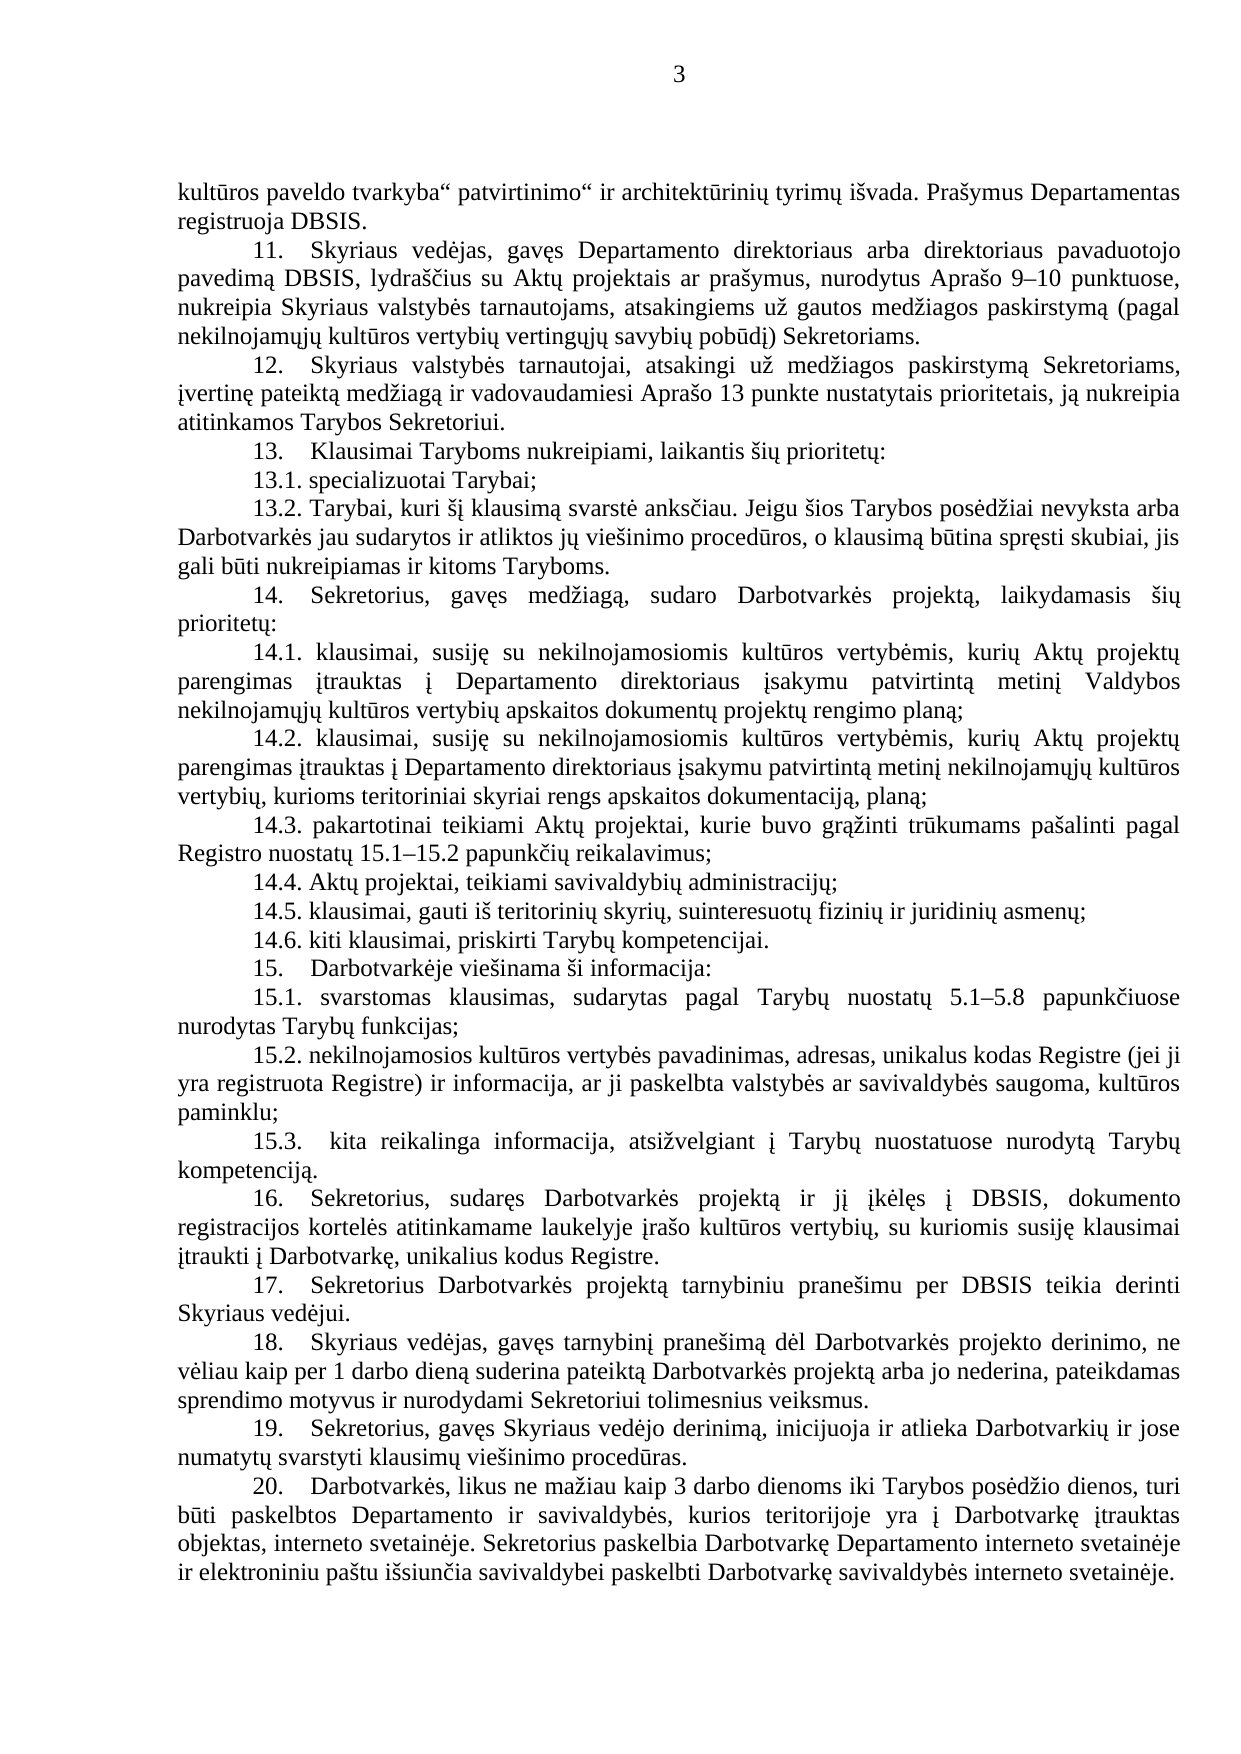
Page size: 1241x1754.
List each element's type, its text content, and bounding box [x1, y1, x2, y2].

text 19. Sekretorius, gavęs Skyriaus vedėjo derinimą, inicijuoja ir atlieka Darbotvarkių ir jose numatytų svarstyti klausimų viešinimo procedūras. [177, 1413, 1181, 1471]
text 14.1. klausimai, susiję su nekilnojamosiomis kultūros vertybėmis, kurių Aktų projektų parengimas įtrauktas į Departamento direktoriaus įsakymu patvirtintą metinį Valdybos nekilnojamųjų kultūros vertybių apskaitos dokumentų projektų rengimo planą; [177, 637, 1181, 723]
text kultūros paveldo tvarkyba“ patvirtinimo“ ir architektūrinių tyrimų išvada. Prašymus Departamentas registruoja DBSIS. [177, 177, 1181, 235]
text 15.1. svarstomas klausimas, sudarytas pagal Tarybų nuostatų 5.1–5.8 papunkčiuose nurodytas Tarybų funkcijas; [177, 982, 1181, 1040]
text 13.2. Tarybai, kuri šį klausimą svarstė anksčiau. Jeigu šios Tarybos posėdžiai nevyksta arba Darbotvarkės jau sudarytos ir atliktos jų viešinimo procedūros, o klausimą būtina spręsti skubiai, jis gali būti nukreipiamas ir kitoms Taryboms. [177, 493, 1181, 580]
text 12. Skyriaus valstybės tarnautojai, atsakingi už medžiagos paskirstymą Sekretoriams, įvertinę pateiktą medžiagą ir vadovaudamiesi Aprašo 13 punkte nustatytais prioritetais, ją nukreipia atitinkamos Tarybos Sekretoriui. [177, 350, 1181, 436]
text 20. Darbotvarkės, likus ne mažiau kaip 3 darbo dienoms iki Tarybos posėdžio dienos, turi būti paskelbtos Departamento ir savivaldybės, kurios teritorijoje yra į Darbotvarkę įtrauktas objektas, interneto svetainėje. Sekretorius paskelbia Darbotvarkę Departamento interneto svetainėje ir elektroniniu paštu išsiunčia savivaldybei paskelbti Darbotvarkę savivaldybės interneto svetainėje. [177, 1471, 1181, 1586]
text 15.2. nekilnojamosios kultūros vertybės pavadinimas, adresas, unikalus kodas Registre (jei ji yra registruota Registre) ir informacija, ar ji paskelbta valstybės ar savivaldybės saugoma, kultūros paminklu; [177, 1040, 1181, 1126]
text 15.3. kita reikalinga informacija, atsižvelgiant į Tarybų nuostatuose nurodytą Tarybų kompetenciją. [177, 1126, 1181, 1183]
text 18. Skyriaus vedėjas, gavęs tarnybinį pranešimą dėl Darbotvarkės projekto derinimo, ne vėliau kaip per 1 darbo dieną suderina pateiktą Darbotvarkės projektą arba jo nederina, pateikdamas sprendimo motyvus ir nurodydami Sekretoriui tolimesnius veiksmus. [177, 1327, 1181, 1413]
text 15. Darbotvarkėje viešinama ši informacija: [177, 953, 1181, 982]
text 14.2. klausimai, susiję su nekilnojamosiomis kultūros vertybėmis, kurių Aktų projektų parengimas įtrauktas į Departamento direktoriaus įsakymu patvirtintą metinį nekilnojamųjų kultūros vertybių, kurioms teritoriniai skyriai rengs apskaitos dokumentaciją, planą; [177, 723, 1181, 810]
text 14.5. klausimai, gauti iš teritorinių skyrių, suinteresuotų fizinių ir juridinių asmenų; [177, 896, 1181, 925]
text 14.4. Aktų projektai, teikiami savivaldybių administracijų; [177, 867, 1181, 896]
text 14. Sekretorius, gavęs medžiagą, sudaro Darbotvarkės projektą, laikydamasis šių prioritetų: [177, 580, 1181, 637]
text 11. Skyriaus vedėjas, gavęs Departamento direktoriaus arba direktoriaus pavaduotojo pavedimą DBSIS, lydraščius su Aktų projektais ar prašymus, nurodytus Aprašo 9–10 punktuose, nukreipia Skyriaus valstybės tarnautojams, atsakingiems už gautos medžiagos paskirstymą (pagal nekilnojamųjų kultūros vertybių vertingųjų savybių pobūdį) Sekretoriams. [177, 235, 1181, 350]
text 14.3. pakartotinai teikiami Aktų projektai, kurie buvo grąžinti trūkumams pašalinti pagal Registro nuostatų 15.1–15.2 papunkčių reikalavimus; [177, 810, 1181, 867]
text 14.6. kiti klausimai, priskirti Tarybų kompetencijai. [177, 925, 1181, 953]
text 13.1. specializuotai Tarybai; [177, 465, 1181, 493]
text 16. Sekretorius, sudaręs Darbotvarkės projektą ir jį įkėlęs į DBSIS, dokumento registracijos kortelės atitinkamame laukelyje įrašo kultūros vertybių, su kuriomis susiję klausimai įtraukti į Darbotvarkę, unikalius kodus Registre. [177, 1183, 1181, 1270]
text 17. Sekretorius Darbotvarkės projektą tarnybiniu pranešimu per DBSIS teikia derinti Skyriaus vedėjui. [177, 1270, 1181, 1327]
text 13. Klausimai Taryboms nukreipiami, laikantis šių prioritetų: [177, 436, 1181, 465]
